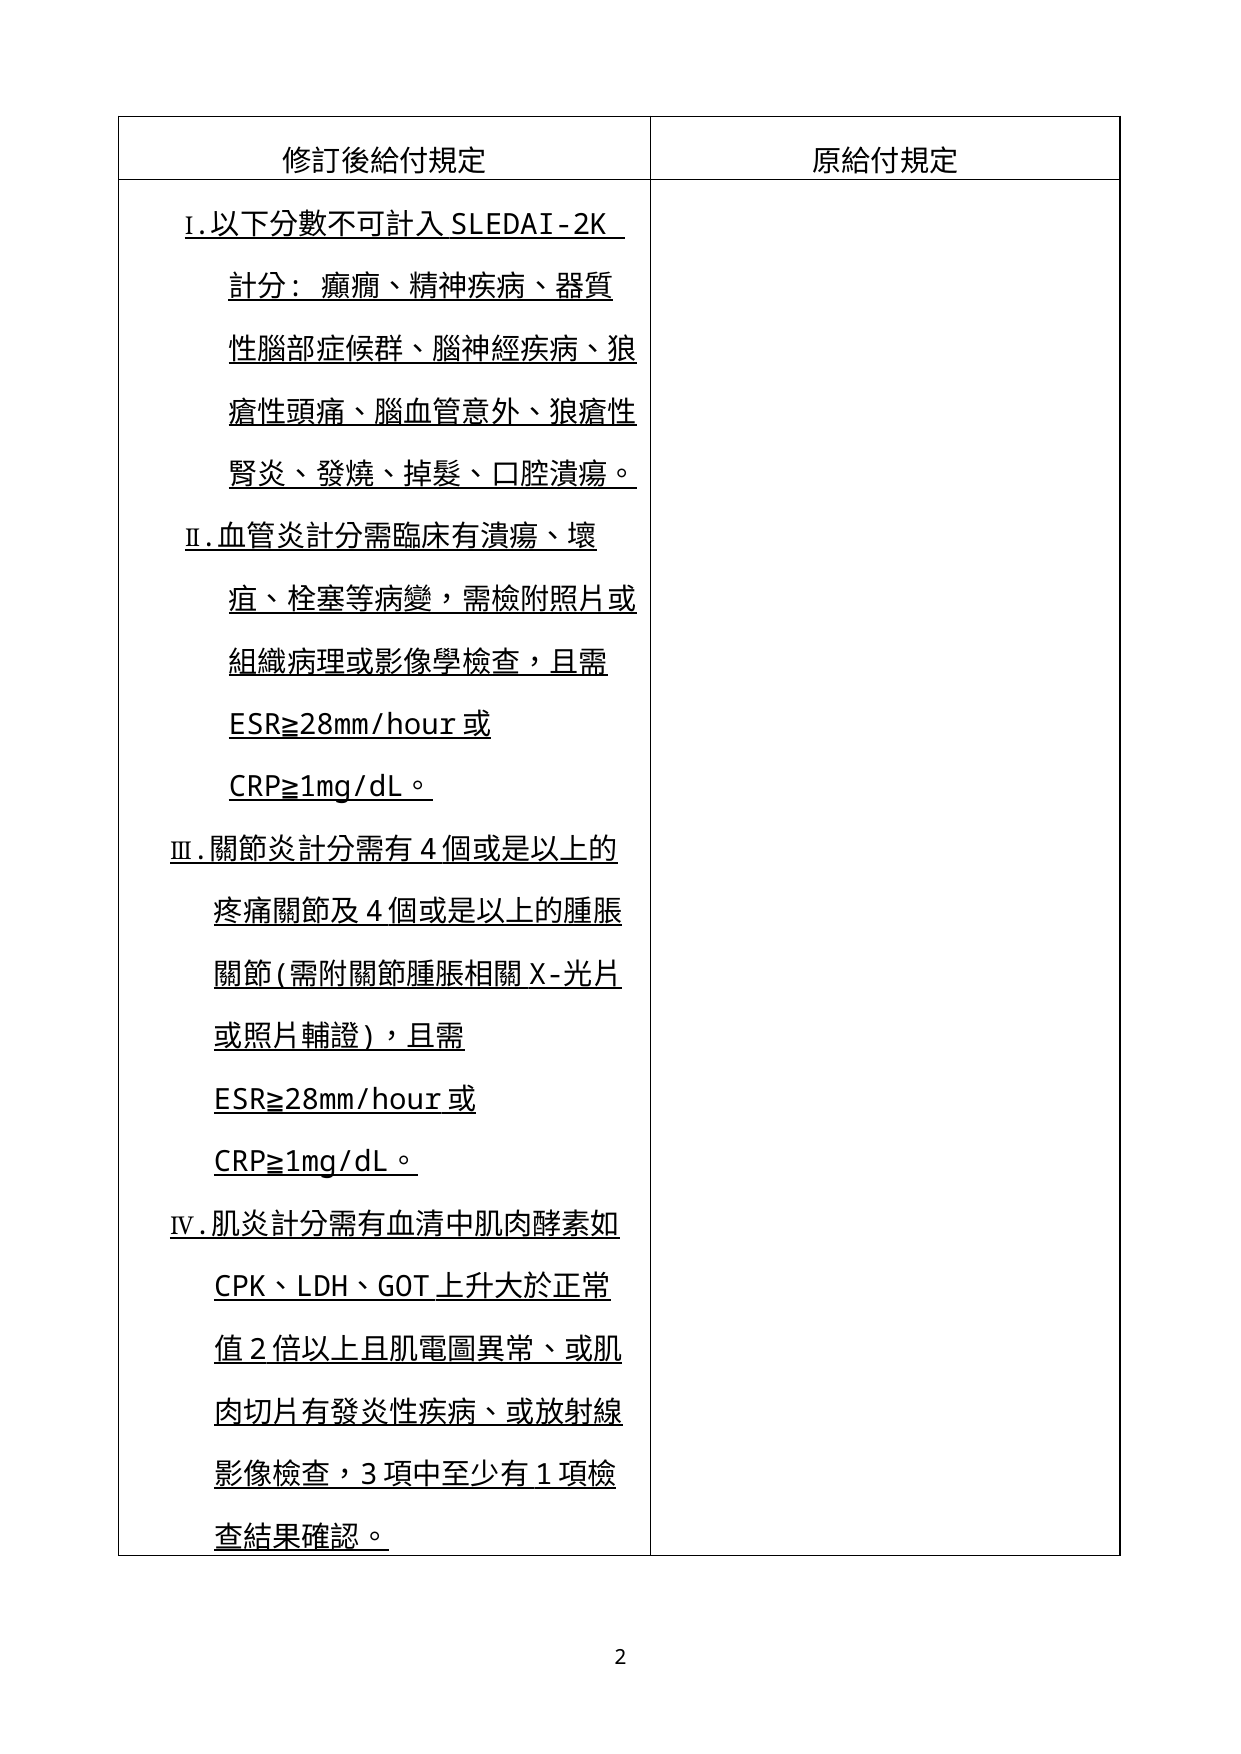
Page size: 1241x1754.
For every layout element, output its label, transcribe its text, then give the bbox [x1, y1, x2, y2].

table_header 原給付規定 [651, 117, 1119, 179]
table_cell [651, 180, 1119, 1555]
table_header 修訂後給付規定 [119, 117, 650, 179]
table_cell Ⅰ.以下分數不可計入SLEDAI-2K 計分: 癲癇、精神疾病、器質性腦部症候群、腦神經疾病、狼瘡性頭痛、腦血管意外、狼瘡性腎炎、發燒、掉髮、口腔潰瘍。 Ⅱ.血管炎計分需臨床有潰瘍、壞疽、栓塞等病變，需檢附照片或組織病理或影像學檢查，且需ESR≧28mm/hour或CRP≧1mg/dL。 Ⅲ.關節炎計分需有4個或是以上的疼痛關節及4個或是以上的腫脹關節(需附關節腫脹相關X-光片或照片輔證)，且需ESR≧28mm/hour或CRP≧1mg/dL。 Ⅳ.肌炎計分需有血清中肌肉酵素如CPK、LDH、GOT上升大於正常值2倍以上且肌電圖異常、或肌肉切片有發炎性疾病、或放射線影像檢查，3項中至少有1項檢查結果確認。 [119, 180, 650, 1555]
